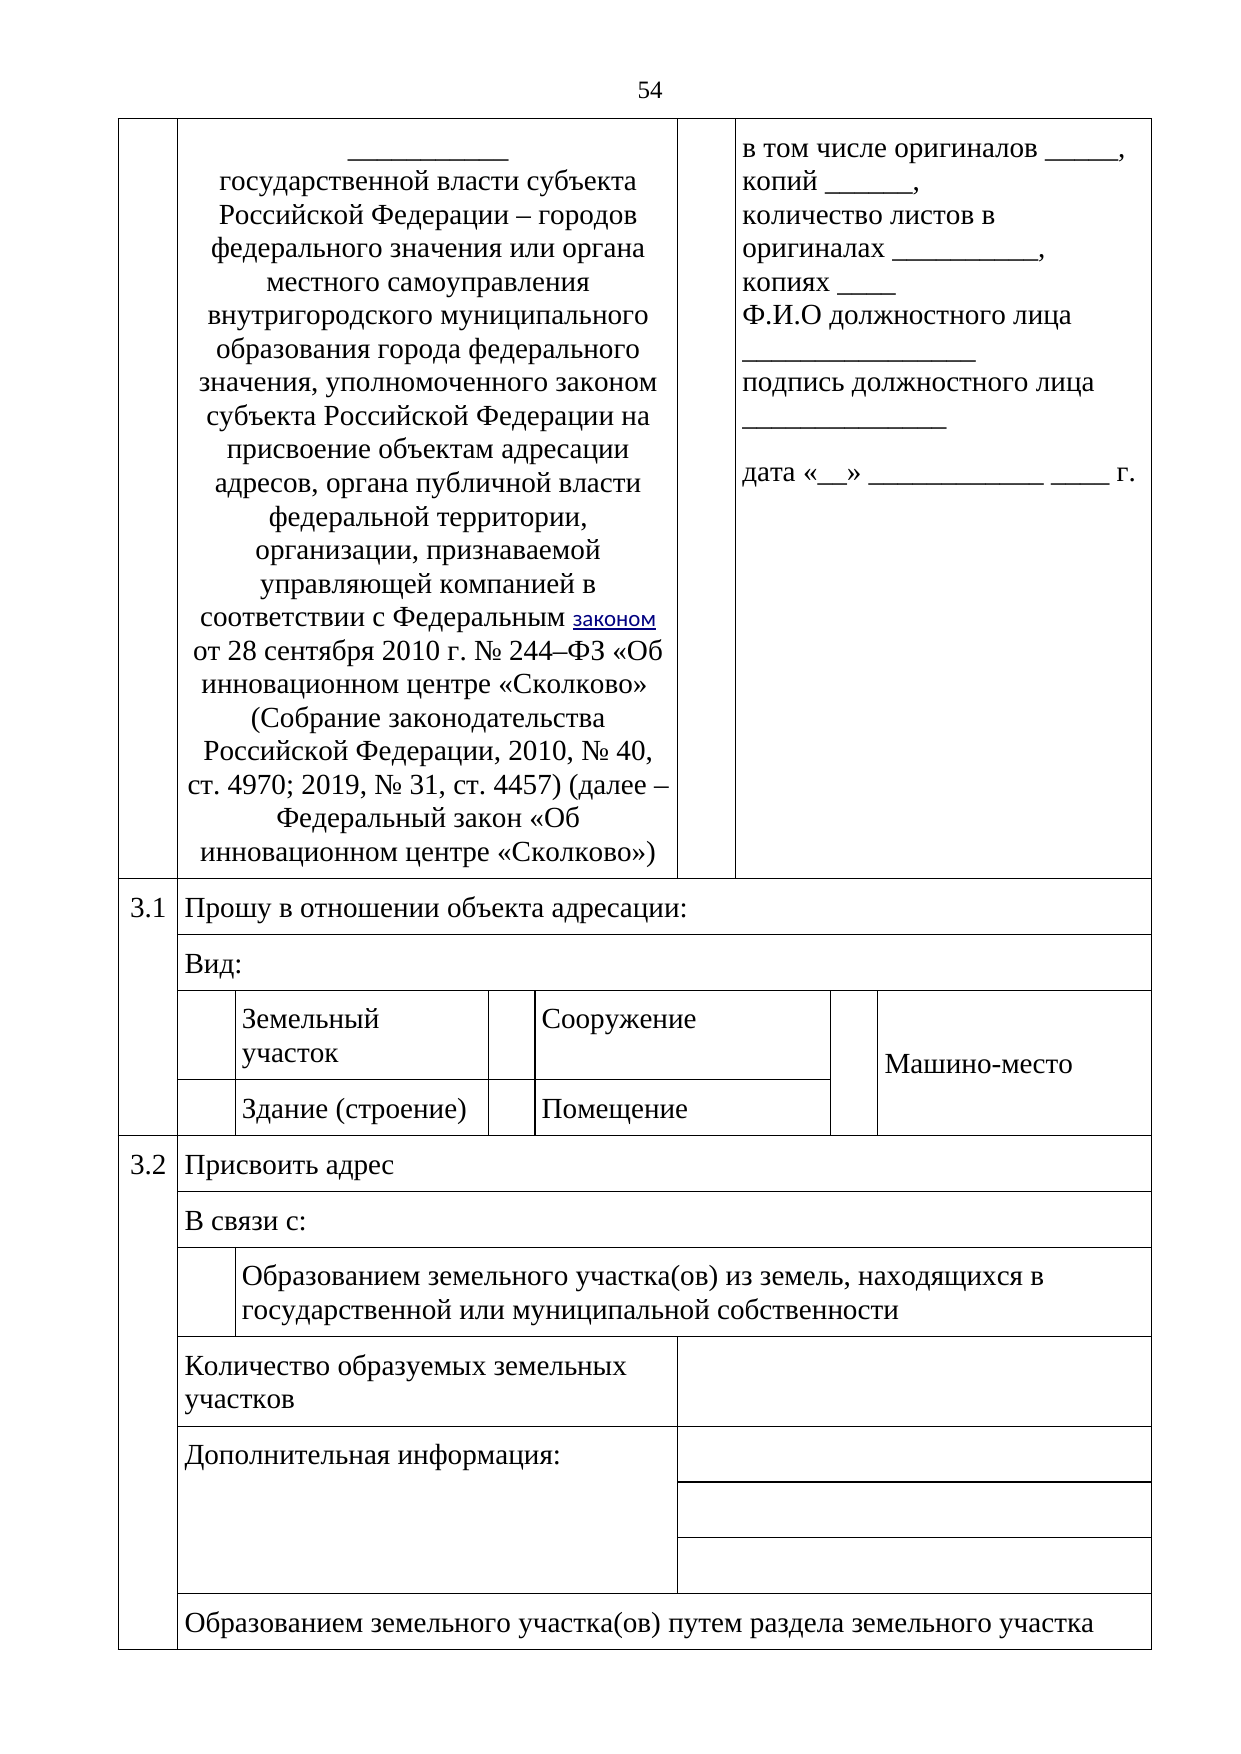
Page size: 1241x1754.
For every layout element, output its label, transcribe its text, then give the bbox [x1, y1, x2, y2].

table_cell Прошу в отношении объекта адресации: [178, 879, 1151, 934]
table_cell [178, 1080, 235, 1135]
table_cell Образованием земельного участка(ов) путем раздела земельного участка [178, 1594, 1151, 1649]
table_cell [678, 1538, 1151, 1593]
table_cell [678, 1337, 1151, 1426]
table_cell [489, 1080, 534, 1135]
table_cell [831, 991, 877, 1135]
table_cell 3.2 [119, 1136, 177, 1649]
table_cell [678, 1427, 1151, 1481]
table_cell Количество образуемых земельных участков [178, 1337, 677, 1426]
table_cell Земельный участок [236, 991, 488, 1079]
table_cell Сооружение [536, 991, 830, 1079]
table_cell в том числе оригиналов _____, копий ______, количество листов в оригиналах __________, копиях ____ Ф.И.О должностного лица ________________ подпись должностного лица ______________ [736, 119, 1151, 442]
table_cell 3.1 [119, 879, 177, 1135]
table_cell Дополнительная информация: [178, 1427, 677, 1593]
table_cell [178, 991, 235, 1079]
table_cell [489, 991, 534, 1079]
table_cell Образованием земельного участка(ов) из земель, находящихся в государственной или муниципальной собственности [236, 1248, 1151, 1336]
table_cell Здание (строение) [236, 1080, 488, 1135]
table_cell [678, 1483, 1151, 1537]
table_cell Машино-место [878, 991, 1151, 1135]
table_cell дата «__» ____________ ____ г. [736, 442, 1151, 878]
table_cell Помещение [536, 1080, 830, 1135]
table_cell Вид: [178, 935, 1151, 990]
table_cell В связи с: [178, 1192, 1151, 1247]
table_cell [178, 1248, 235, 1336]
table_cell Присвоить адрес [178, 1136, 1151, 1191]
table_cell ___________ государственной власти субъекта Российской Федерации – городов федерального значения или органа местного самоуправления внутригородского муниципального образования города федерального значения, уполномоченного законом субъекта Российской Федерации на присвоение объектам адресации адресов, органа публичной власти федеральной территории, организации, признаваемой управляющей компанией в соответствии с Федеральным законом от 28 сентября 2010 г. № 244–ФЗ «Об инновационном центре «Сколково» (Собрание законодательства Российской Федерации, 2010, № 40, ст. 4970; 2019, № 31, ст. 4457) (далее – Федеральный закон «Об инновационном центре «Сколково») [178, 119, 677, 878]
